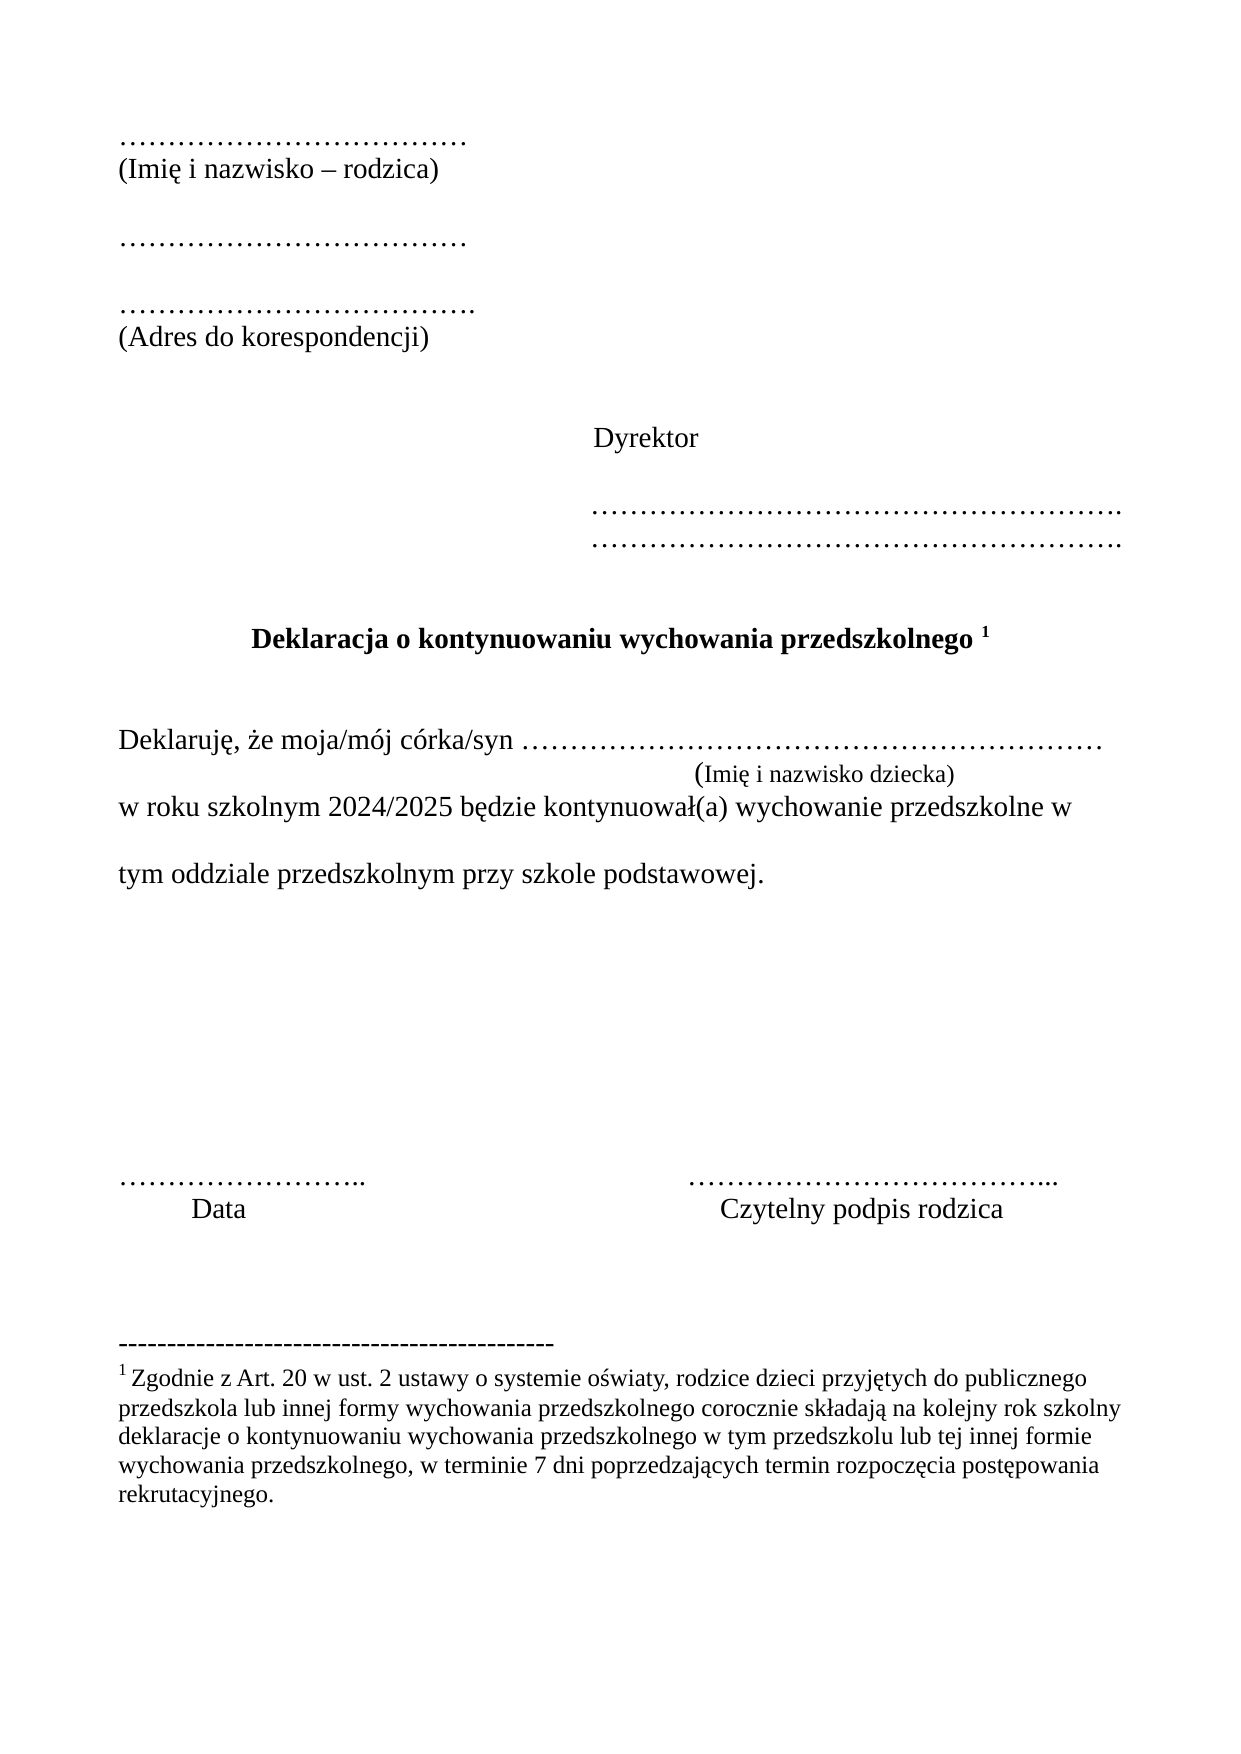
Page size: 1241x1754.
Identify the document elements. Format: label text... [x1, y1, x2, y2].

text (Imię i nazwisko dziecka) [118, 755, 1122, 789]
text ……………………………… [118, 118, 1122, 152]
text Data Czytelny podpis rodzica [118, 1191, 1122, 1225]
text ………………………………………………. [118, 487, 1122, 521]
text tym oddziale przedszkolnym przy szkole podstawowej. [118, 856, 1122, 889]
text ………………………………………………. [118, 521, 1122, 554]
text --------------------------------------------- [118, 1326, 1122, 1359]
text ………………………………. [118, 286, 1122, 319]
text ……………………………… [118, 219, 1122, 252]
text …………………….. ………………………………... [118, 1158, 1122, 1191]
text w roku szkolnym 2024/2025 będzie kontynuował(a) wychowanie przedszkolne w [118, 789, 1122, 822]
text (Adres do korespondencji) [118, 319, 1122, 353]
text Deklaruję, że moja/mój córka/syn …………………………………………………… [118, 722, 1122, 755]
text Dyrektor [118, 420, 1122, 453]
text 1 Zgodnie z Art. 20 w ust. 2 ustawy o systemie oświaty, rodzice dzieci przyjętych do publicznego przedszkola lub innej formy wychowania przedszkolnego corocznie składają na kolejny rok szkolny deklaracje o kontynuowaniu wychowania przedszkolnego w tym przedszkolu lub tej innej formie wychowania przedszkolnego, w terminie 7 dni poprzedzających termin rozpoczęcia postępowania rekrutacyjnego. [118, 1359, 1122, 1508]
text (Imię i nazwisko – rodzica) [118, 152, 1122, 185]
text Deklaracja o kontynuowaniu wychowania przedszkolnego 1 [118, 621, 1122, 655]
